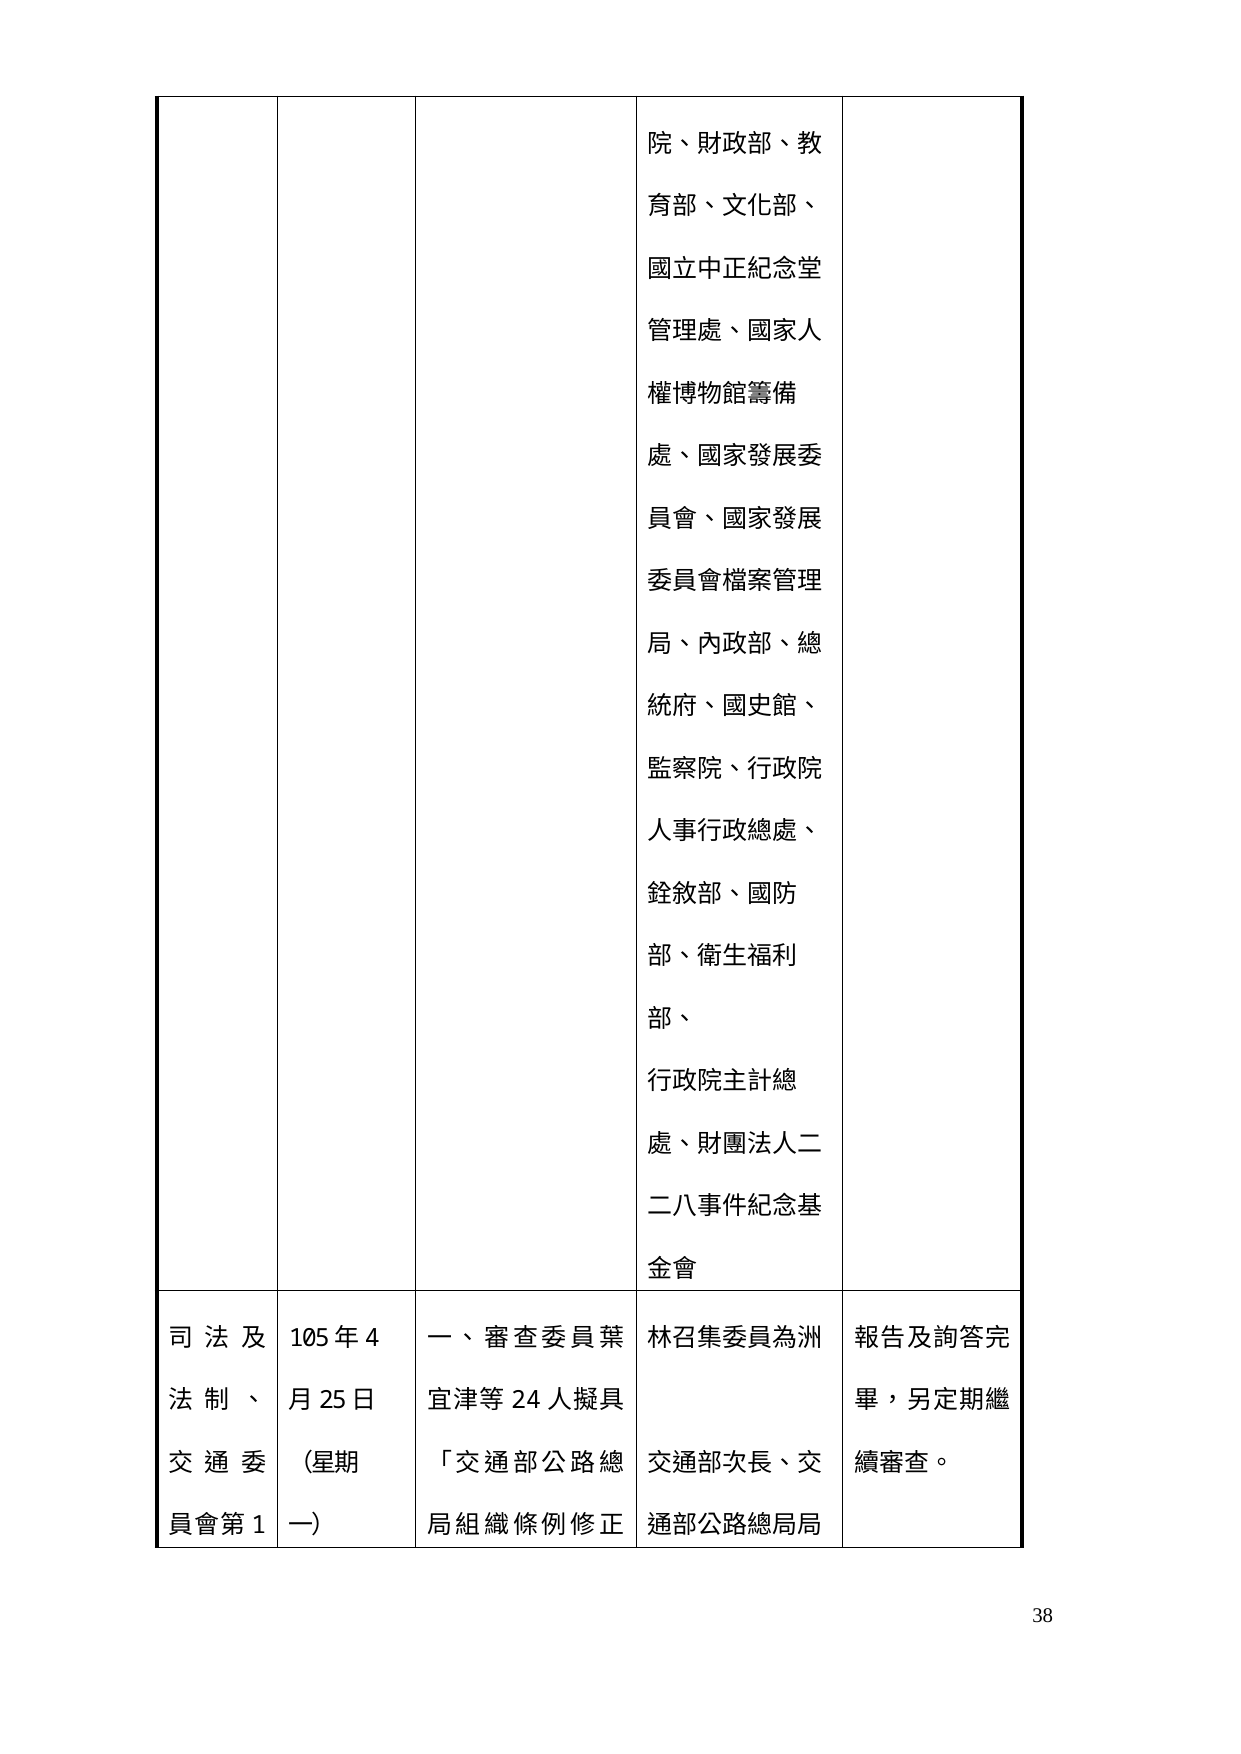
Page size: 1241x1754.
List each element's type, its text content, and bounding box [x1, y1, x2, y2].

table_cell 一、審查委員葉宜津等24人擬具「交通部公路總局組織條例修正 [416, 1291, 636, 1547]
table_cell 院、財政部、教育部、文化部、國立中正紀念堂管理處、國家人權博物館籌備處、國家發展委員會、國家發展委員會檔案管理局、內政部、總統府、國史館、監察院、行政院人事行政總處、銓敘部、國防部、衛生福利部、 行政院主計總處、財團法人二二八事件紀念基金會 [637, 97, 842, 1290]
table_cell 105年4月25日（星期一） [278, 1291, 415, 1547]
table_cell [278, 97, 415, 1290]
table_cell 司法及法制、交通委員會第1 [159, 1291, 277, 1547]
table_cell [159, 97, 277, 1290]
table_cell [843, 97, 1020, 1290]
table_cell 林召集委員為洲 交通部次長、交通部公路總局局 [637, 1291, 842, 1547]
table_cell [416, 97, 636, 1290]
table_cell 報告及詢答完畢，另定期繼續審查。 [843, 1291, 1020, 1547]
